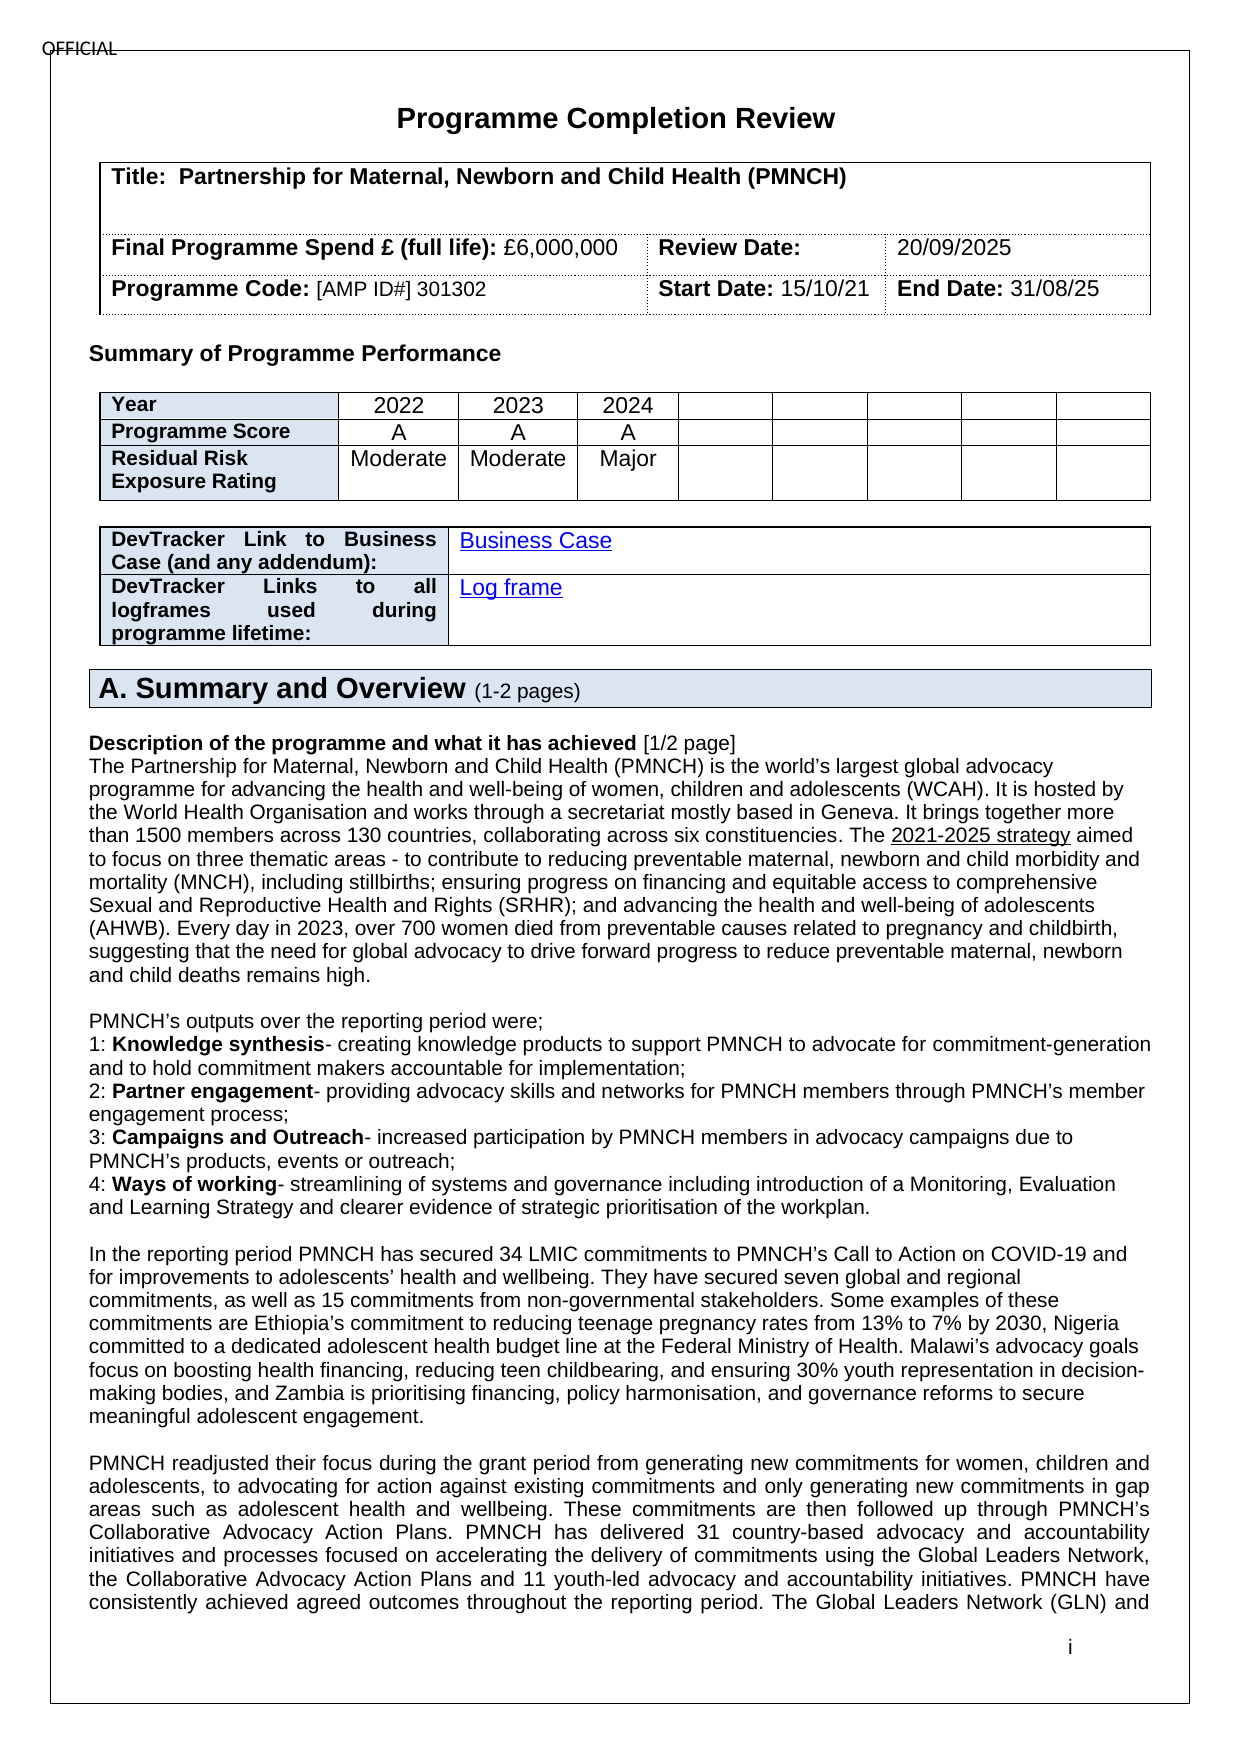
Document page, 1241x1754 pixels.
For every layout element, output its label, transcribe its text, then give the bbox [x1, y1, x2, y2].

table_header [773, 393, 867, 418]
table_cell Review Date: [647, 234, 886, 275]
text In the reporting period PMNCH has secured 34 LMIC commitments to PMNCH’s Call to Action on COVID-19 and for improvements to adolescents’ health and wellbeing. They have secured seven global and regional commitments, as well as 15 commitments from non-governmental stakeholders. Some examples of these commitments are Ethiopia’s commitment to reducing teenage pregnancy rates from 13% to 7% by 2030, Nigeria committed to a dedicated adolescent health budget line at the Federal Ministry of Health. Malawi’s advocacy goals focus on boosting health financing, reducing teen childbearing, and ensuring 30% youth representation in decision-making bodies, and Zambia is prioritising financing, policy harmonisation, and governance reforms to secure meaningful adolescent engagement. [89, 1242, 1152, 1428]
table_header [962, 393, 1056, 418]
table_header [868, 393, 961, 418]
text PMNCH’s outputs over the reporting period were; [89, 1010, 1152, 1033]
text Summary of Programme Performance [89, 341, 1152, 366]
table_cell 20/09/2025 [886, 234, 1150, 275]
table_cell Final Programme Spend £ (full life): £6,000,000 [101, 234, 647, 275]
text 4: Ways of working- streamlining of systems and governance including introduction of a Monitoring, Evaluation and Learning Strategy and clearer evidence of strategic prioritisation of the workplan. [89, 1172, 1152, 1219]
table_cell [679, 446, 772, 500]
table_cell A [578, 420, 678, 445]
text A. Summary and Overview (1-2 pages) [90, 670, 1151, 707]
table_cell [962, 446, 1056, 500]
table_cell [1057, 446, 1150, 500]
table_cell Programme Score [101, 420, 338, 445]
table_header [1057, 393, 1150, 418]
table_header 2024 [578, 393, 678, 418]
text PMNCH readjusted their focus during the grant period from generating new commitments for women, children and adolescents, to advocating for action against existing commitments and only generating new commitments in gap areas such as adolescent health and wellbeing. These commitments are then followed up through PMNCH’s Collaborative Advocacy Action Plans. PMNCH has delivered 31 country-based advocacy and accountability initiatives and processes focused on accelerating the delivery of commitments using the Global Leaders Network, the Collaborative Advocacy Action Plans and 11 youth-led advocacy and accountability initiatives. PMNCH have consistently achieved agreed outcomes throughout the reporting period. The Global Leaders Network (GLN) and [89, 1451, 1152, 1614]
table_cell DevTracker Links to all logframes used during programme lifetime: [101, 575, 448, 645]
table_cell Log frame [449, 575, 1150, 645]
table_cell A [459, 420, 577, 445]
text 3: Campaigns and Outreach- increased participation by PMNCH members in advocacy campaigns due to PMNCH’s products, events or outreach; [89, 1126, 1152, 1172]
table_cell Moderate [459, 446, 577, 500]
text Description of the programme and what it has achieved [1/2 page] [89, 731, 1152, 754]
table_header 2022 [339, 393, 458, 418]
table_cell [868, 446, 961, 500]
text 1: Knowledge synthesis- creating knowledge products to support PMNCH to advocate for commitment-generation and to hold commitment makers accountable for implementation; [89, 1033, 1152, 1079]
text 2: Partner engagement- providing advocacy skills and networks for PMNCH members through PMNCH’s member engagement process; [89, 1079, 1152, 1126]
table_cell [773, 420, 867, 445]
table_cell [773, 446, 867, 500]
table_cell Start Date: 15/10/21 [647, 275, 886, 314]
table_cell A [339, 420, 458, 445]
table_header Business Case [449, 528, 1150, 574]
table_cell [962, 420, 1056, 445]
text Programme Completion Review [89, 102, 1152, 134]
table_cell Moderate [339, 446, 458, 500]
table_header DevTracker Link to Business Case (and any addendum): [101, 528, 448, 574]
table_header Title: Partnership for Maternal, Newborn and Child Health (PMNCH) [101, 163, 1150, 234]
table_header [679, 393, 772, 418]
text The Partnership for Maternal, Newborn and Child Health (PMNCH) is the world’s largest global advocacy programme for advancing the health and well-being of women, children and adolescents (WCAH). It is hosted by the World Health Organisation and works through a secretariat mostly based in Geneva. It brings together more than 1500 members across 130 countries, collaborating across six constituencies. The 2021-2025 strategy aimed to focus on three thematic areas - to contribute to reducing preventable maternal, newborn and child morbidity and mortality (MNCH), including stillbirths; ensuring progress on financing and equitable access to comprehensive Sexual and Reproductive Health and Rights (SRHR); and advancing the health and well-being of adolescents (AHWB). Every day in 2023, over 700 women died from preventable causes related to pregnancy and childbirth, suggesting that the need for global advocacy to drive forward progress to reduce preventable maternal, newborn and child deaths remains high. [89, 754, 1152, 987]
table_cell [1057, 420, 1150, 445]
table_cell Residual Risk Exposure Rating [101, 446, 338, 500]
table_header Year [101, 393, 338, 418]
table_cell Major [578, 446, 678, 500]
table_cell Programme Code: [AMP ID#] 301302 [101, 275, 647, 314]
table_header 2023 [459, 393, 577, 418]
table_cell [868, 420, 961, 445]
table_cell [679, 420, 772, 445]
table_cell End Date: 31/08/25 [886, 275, 1150, 314]
